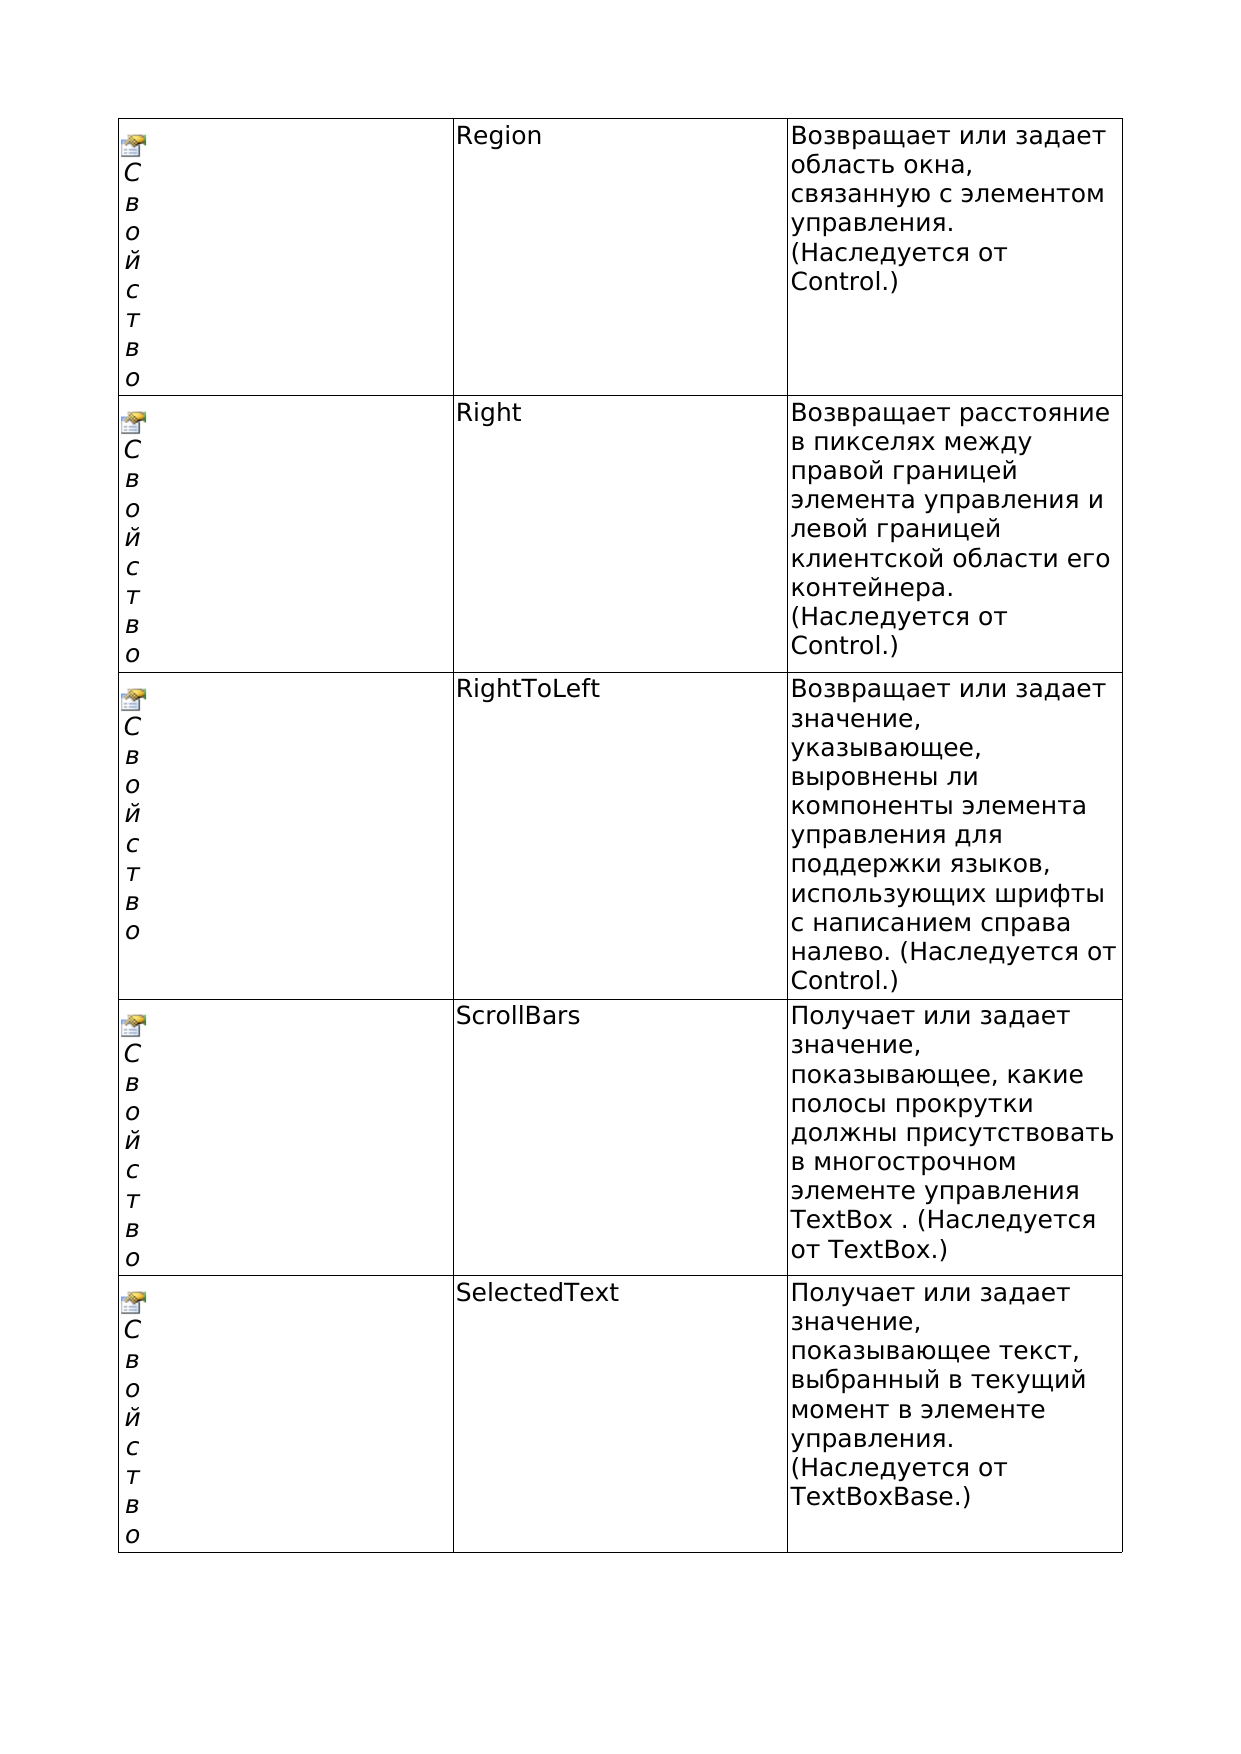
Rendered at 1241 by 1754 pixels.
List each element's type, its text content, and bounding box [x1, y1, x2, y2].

table_cell Возвращает расстояние в пикселях между правой границей элемента управления и левой границей клиентской области его контейнера. (Наследуется от Control.) [788, 396, 1122, 672]
table_cell Получает или задает значение, показывающее текст, выбранный в текущий момент в элементе управления. (Наследуется от TextBoxBase.) [788, 1276, 1122, 1552]
table_cell Возвращает или задает область окна, связанную с элементом управления. (Наследуется от Control.) [788, 119, 1122, 395]
picture [121, 1013, 147, 1039]
table_cell [119, 1000, 453, 1275]
table_cell RightToLeft [454, 673, 787, 998]
table_cell Right [454, 396, 787, 672]
table_cell Возвращает или задает значение, указывающее, выровнены ли компоненты элемента управления для поддержки языков, использующих шрифты с написанием справа налево. (Наследуется от Control.) [788, 673, 1122, 998]
picture [121, 410, 147, 436]
table_cell [119, 1276, 453, 1552]
table_cell Region [454, 119, 787, 395]
picture [121, 687, 147, 713]
table_cell ScrollBars [454, 1000, 787, 1275]
table_cell Получает или задает значение, показывающее, какие полосы прокрутки должны присутствовать в многострочном элементе управления TextBox . (Наследуется от TextBox.) [788, 1000, 1122, 1275]
table_cell [119, 673, 453, 998]
picture [121, 1290, 147, 1316]
table_cell [119, 396, 453, 672]
table_cell [119, 119, 453, 395]
picture [121, 133, 147, 159]
table_cell SelectedText [454, 1276, 787, 1552]
